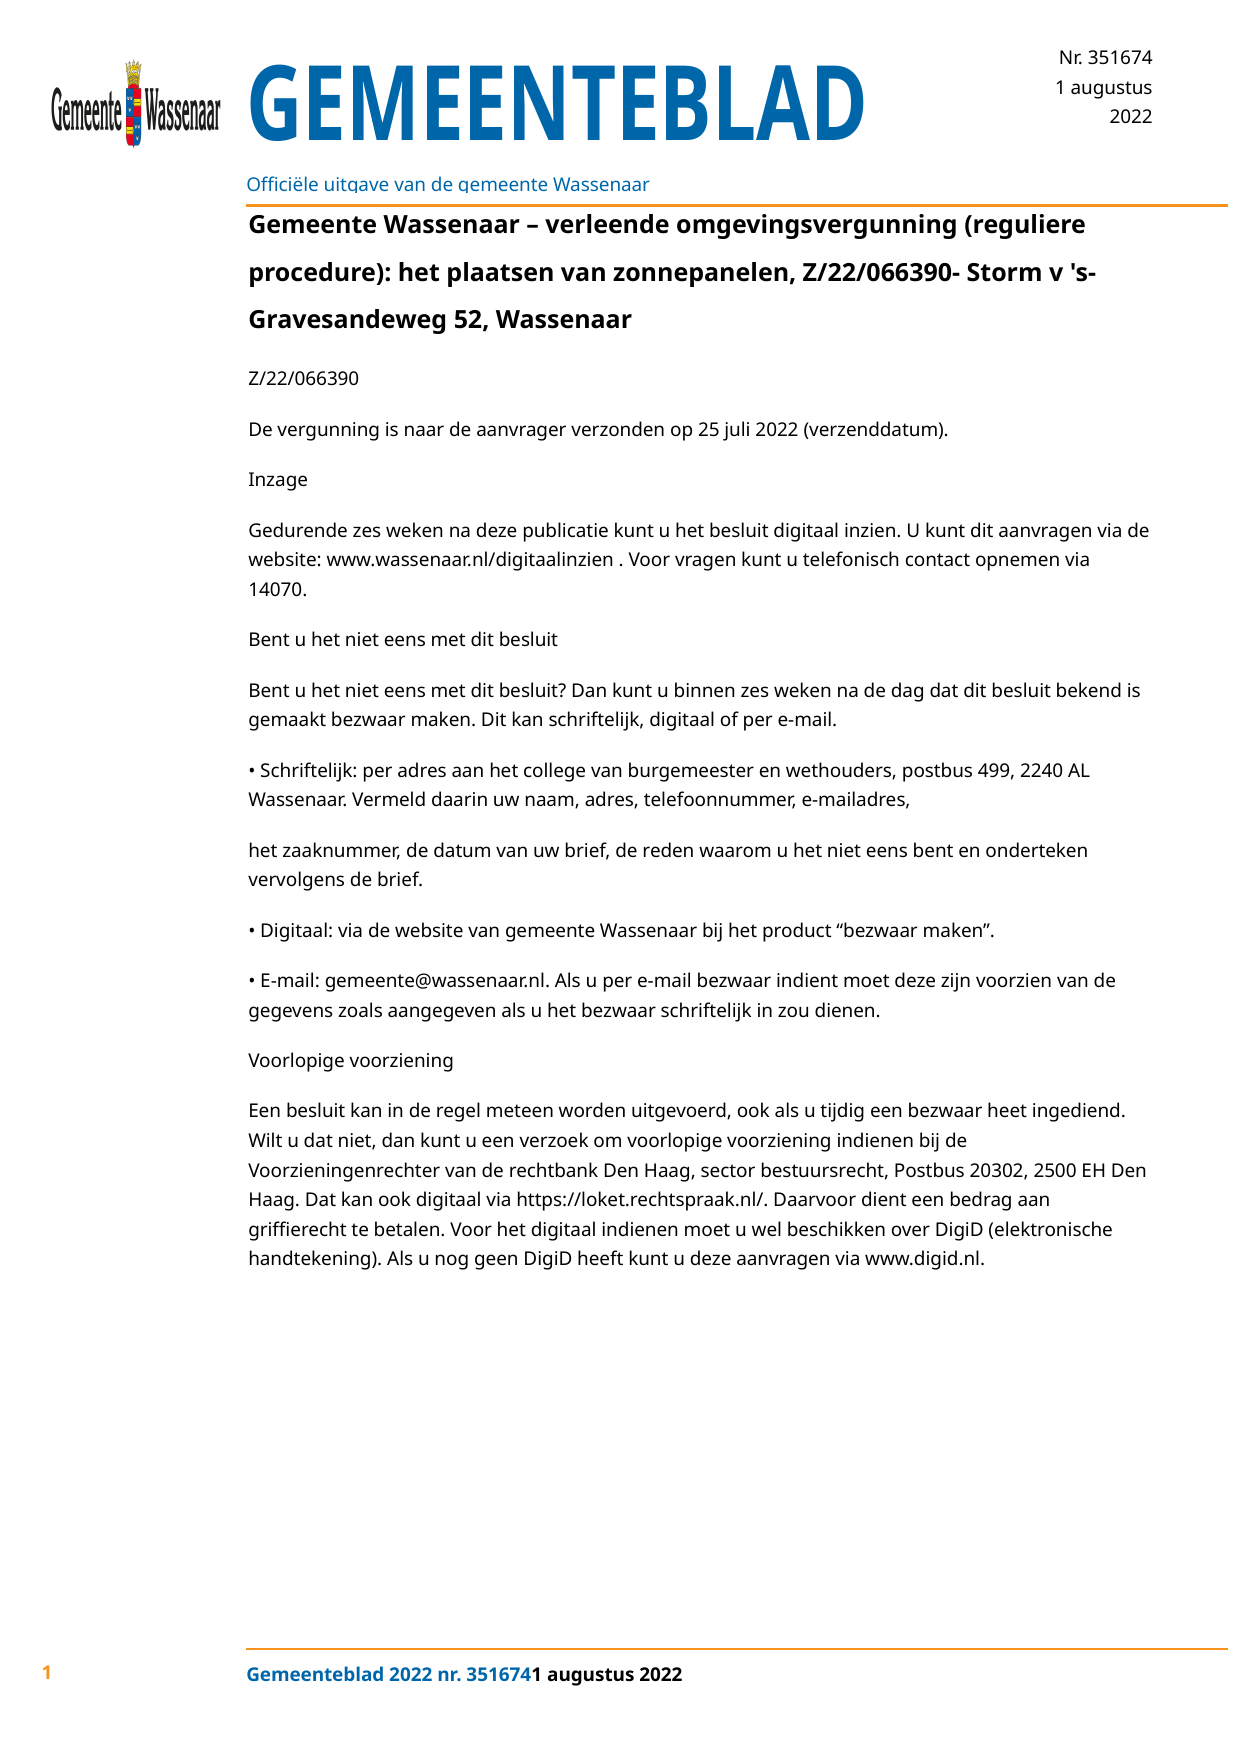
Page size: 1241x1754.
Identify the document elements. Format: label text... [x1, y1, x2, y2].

text Inzage [248, 466, 1152, 492]
text Bent u het niet eens met dit besluit [248, 626, 1152, 652]
text • E-mail: gemeente@wassenaar.nl. Als u per e-mail bezwaar indient moet deze zijn voorzien van de gegevens zoals aangegeven als u het bezwaar schriftelijk in zou dienen. [248, 967, 1152, 1022]
text • Schriftelijk: per adres aan het college van burgemeester en wethouders, postbus 499, 2240 AL Wassenaar. Vermeld daarin uw naam, adres, telefoonnummer, e-mailadres, [248, 757, 1152, 812]
text Een besluit kan in de regel meteen worden uitgevoerd, ook als u tijdig een bezwaar heet ingediend. Wilt u dat niet, dan kunt u een verzoek om voorlopige voorziening indienen bij de Voorzieningenrechter van de rechtbank Den Haag, sector bestuursrecht, Postbus 20302, 2500 EH Den Haag. Dat kan ook digitaal via https://loket.rechtspraak.nl/. Daarvoor dient een bedrag aan griffierecht te betalen. Voor het digitaal indienen moet u wel beschikken over DigiD (elektronische handtekening). Als u nog geen DigiD heeft kunt u deze aanvragen via www.digid.nl. [248, 1098, 1152, 1271]
text Bent u het niet eens met dit besluit? Dan kunt u binnen zes weken na de dag dat dit besluit bekend is gemaakt bezwaar maken. Dit kan schriftelijk, digitaal of per e-mail. [248, 677, 1152, 732]
text Gedurende zes weken na deze publicatie kunt u het besluit digitaal inzien. U kunt dit aanvragen via de website: www.wassenaar.nl/digitaalinzien . Voor vragen kunt u telefonisch contact opnemen via 14070. [248, 517, 1152, 602]
picture [41, 47, 231, 172]
text • Digitaal: via de website van gemeente Wassenaar bij het product “bezwaar maken”. [248, 917, 1152, 942]
text Gemeente Wassenaar – verleende omgevingsvergunning (reguliere procedure): het plaatsen van zonnepanelen, Z/22/066390- Storm v 's-Gravesandeweg 52, Wassenaar [248, 207, 1152, 336]
text Z/22/066390 [248, 366, 1152, 391]
text Voorlopige voorziening [248, 1047, 1152, 1073]
text het zaaknummer, de datum van uw brief, de reden waarom u het niet eens bent en onderteken vervolgens de brief. [248, 837, 1152, 892]
text De vergunning is naar de aanvrager verzonden op 25 juli 2022 (verzenddatum). [248, 416, 1152, 442]
